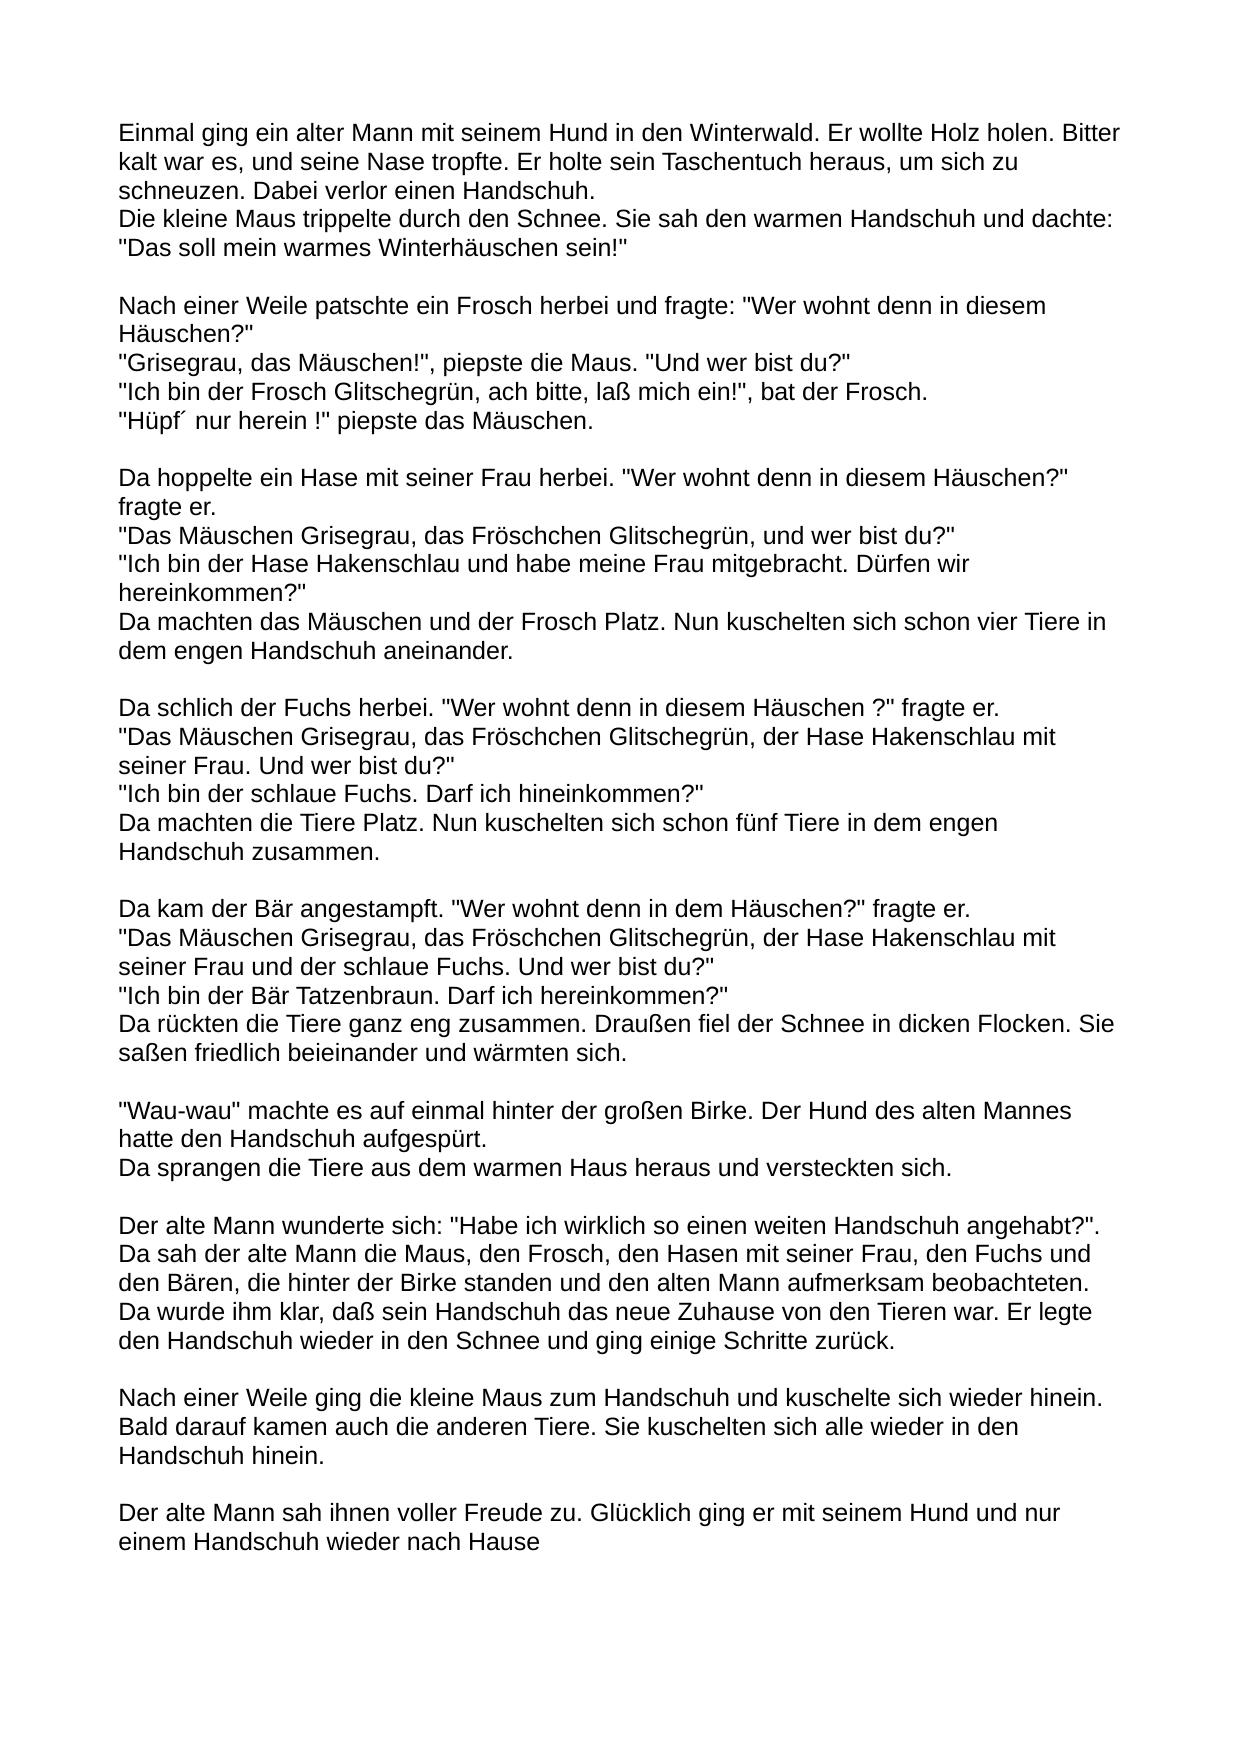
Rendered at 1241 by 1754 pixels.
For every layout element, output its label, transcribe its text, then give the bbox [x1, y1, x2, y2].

text Einmal ging ein alter Mann mit seinem Hund in den Winterwald. Er wollte Holz holen. Bitter kalt war es, und seine Nase tropfte. Er holte sein Taschentuch heraus, um sich zu schneuzen. Dabei verlor einen Handschuh. Die kleine Maus trippelte durch den Schnee. Sie sah den warmen Handschuh und dachte: "Das soll mein warmes Winterhäuschen sein!" Nach einer Weile patschte ein Frosch herbei und fragte: "Wer wohnt denn in diesem Häuschen?" "Grisegrau, das Mäuschen!", piepste die Maus. "Und wer bist du?" "Ich bin der Frosch Glitschegrün, ach bitte, laß mich ein!", bat der Frosch. "Hüpf´ nur herein !" piepste das Mäuschen. Da hoppelte ein Hase mit seiner Frau herbei. "Wer wohnt denn in diesem Häuschen?" fragte er. "Das Mäuschen Grisegrau, das Fröschchen Glitschegrün, und wer bist du?" "Ich bin der Hase Hakenschlau und habe meine Frau mitgebracht. Dürfen wir hereinkommen?" Da machten das Mäuschen und der Frosch Platz. Nun kuschelten sich schon vier Tiere in dem engen Handschuh aneinander. Da schlich der Fuchs herbei. "Wer wohnt denn in diesem Häuschen ?" fragte er. "Das Mäuschen Grisegrau, das Fröschchen Glitschegrün, der Hase Hakenschlau mit seiner Frau. Und wer bist du?" "Ich bin der schlaue Fuchs. Darf ich hineinkommen?" Da machten die Tiere Platz. Nun kuschelten sich schon fünf Tiere in dem engen Handschuh zusammen. Da kam der Bär angestampft. "Wer wohnt denn in dem Häuschen?" fragte er. "Das Mäuschen Grisegrau, das Fröschchen Glitschegrün, der Hase Hakenschlau mit seiner Frau und der schlaue Fuchs. Und wer bist du?" "Ich bin der Bär Tatzenbraun. Darf ich hereinkommen?" Da rückten die Tiere ganz eng zusammen. Draußen fiel der Schnee in dicken Flocken. Sie saßen friedlich beieinander und wärmten sich. "Wau-wau" machte es auf einmal hinter der großen Birke. Der Hund des alten Mannes hatte den Handschuh aufgespürt. Da sprangen die Tiere aus dem warmen Haus heraus und versteckten sich. Der alte Mann wunderte sich: "Habe ich wirklich so einen weiten Handschuh angehabt?". Da sah der alte Mann die Maus, den Frosch, den Hasen mit seiner Frau, den Fuchs und den Bären, die hinter der Birke standen und den alten Mann aufmerksam beobachteten. Da wurde ihm klar, daß sein Handschuh das neue Zuhause von den Tieren war. Er legte den Handschuh wieder in den Schnee und ging einige Schritte zurück. Nach einer Weile ging die kleine Maus zum Handschuh und kuschelte sich wieder hinein. Bald darauf kamen auch die anderen Tiere. Sie kuschelten sich alle wieder in den Handschuh hinein. Der alte Mann sah ihnen voller Freude zu. Glücklich ging er mit seinem Hund und nur einem Handschuh wieder nach Hause [118, 118, 1122, 1556]
